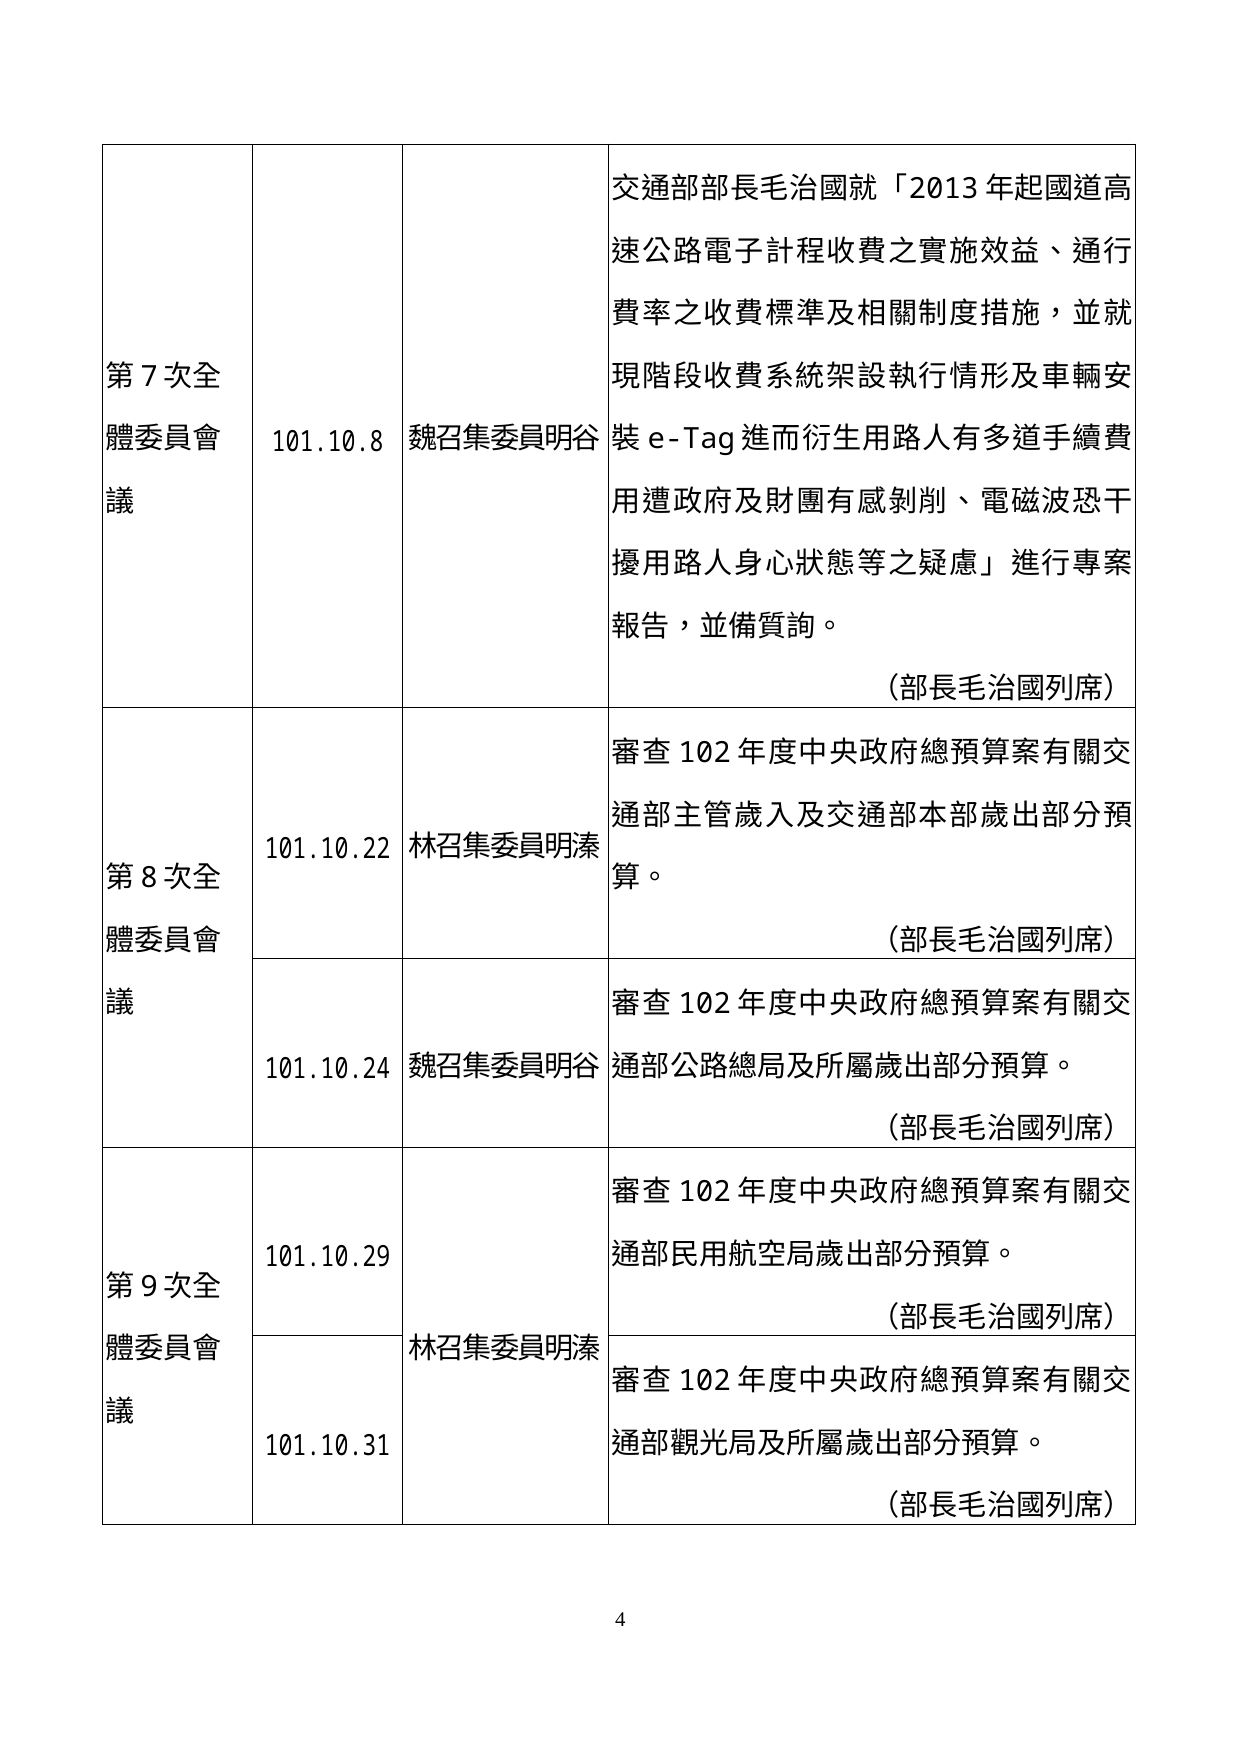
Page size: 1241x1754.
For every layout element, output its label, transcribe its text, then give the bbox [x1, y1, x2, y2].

table_cell 101.10.8 [253, 145, 402, 707]
table_cell 林召集委員明溱 [403, 708, 608, 958]
table_cell 審查102年度中央政府總預算案有關交通部主管歲入及交通部本部歲出部分預算。 （部長毛治國列席） [609, 708, 1135, 958]
table_cell 審查102年度中央政府總預算案有關交通部觀光局及所屬歲出部分預算。 （部長毛治國列席） [609, 1336, 1135, 1524]
table_cell 101.10.31 [253, 1336, 402, 1524]
table_cell 第9次全體委員會議 [103, 1148, 252, 1524]
table_cell 第7次全體委員會議 [103, 145, 252, 707]
table_cell 林召集委員明溱 [403, 1148, 608, 1524]
table_cell 101.10.29 [253, 1148, 402, 1335]
table_cell 審查102年度中央政府總預算案有關交通部公路總局及所屬歲出部分預算。 （部長毛治國列席） [609, 959, 1135, 1147]
table_cell 101.10.22 [253, 708, 402, 958]
table_cell 魏召集委員明谷 [403, 959, 608, 1147]
table_cell 魏召集委員明谷 [403, 145, 608, 707]
table_cell 第8次全體委員會議 [103, 708, 252, 1147]
table_cell 101.10.24 [253, 959, 402, 1147]
table_cell 交通部部長毛治國就「2013年起國道高速公路電子計程收費之實施效益、通行費率之收費標準及相關制度措施，並就現階段收費系統架設執行情形及車輛安裝e­-Tag進而衍生用路人有多道手續費用遭政府及財團有感剝削、電磁波恐干擾用路人身心狀態等之疑慮」進行專案報告，並備質詢。 （部長毛治國列席） [609, 145, 1135, 707]
table_cell 審查102年度中央政府總預算案有關交通部民用航空局歲出部分預算。 （部長毛治國列席） [609, 1148, 1135, 1335]
